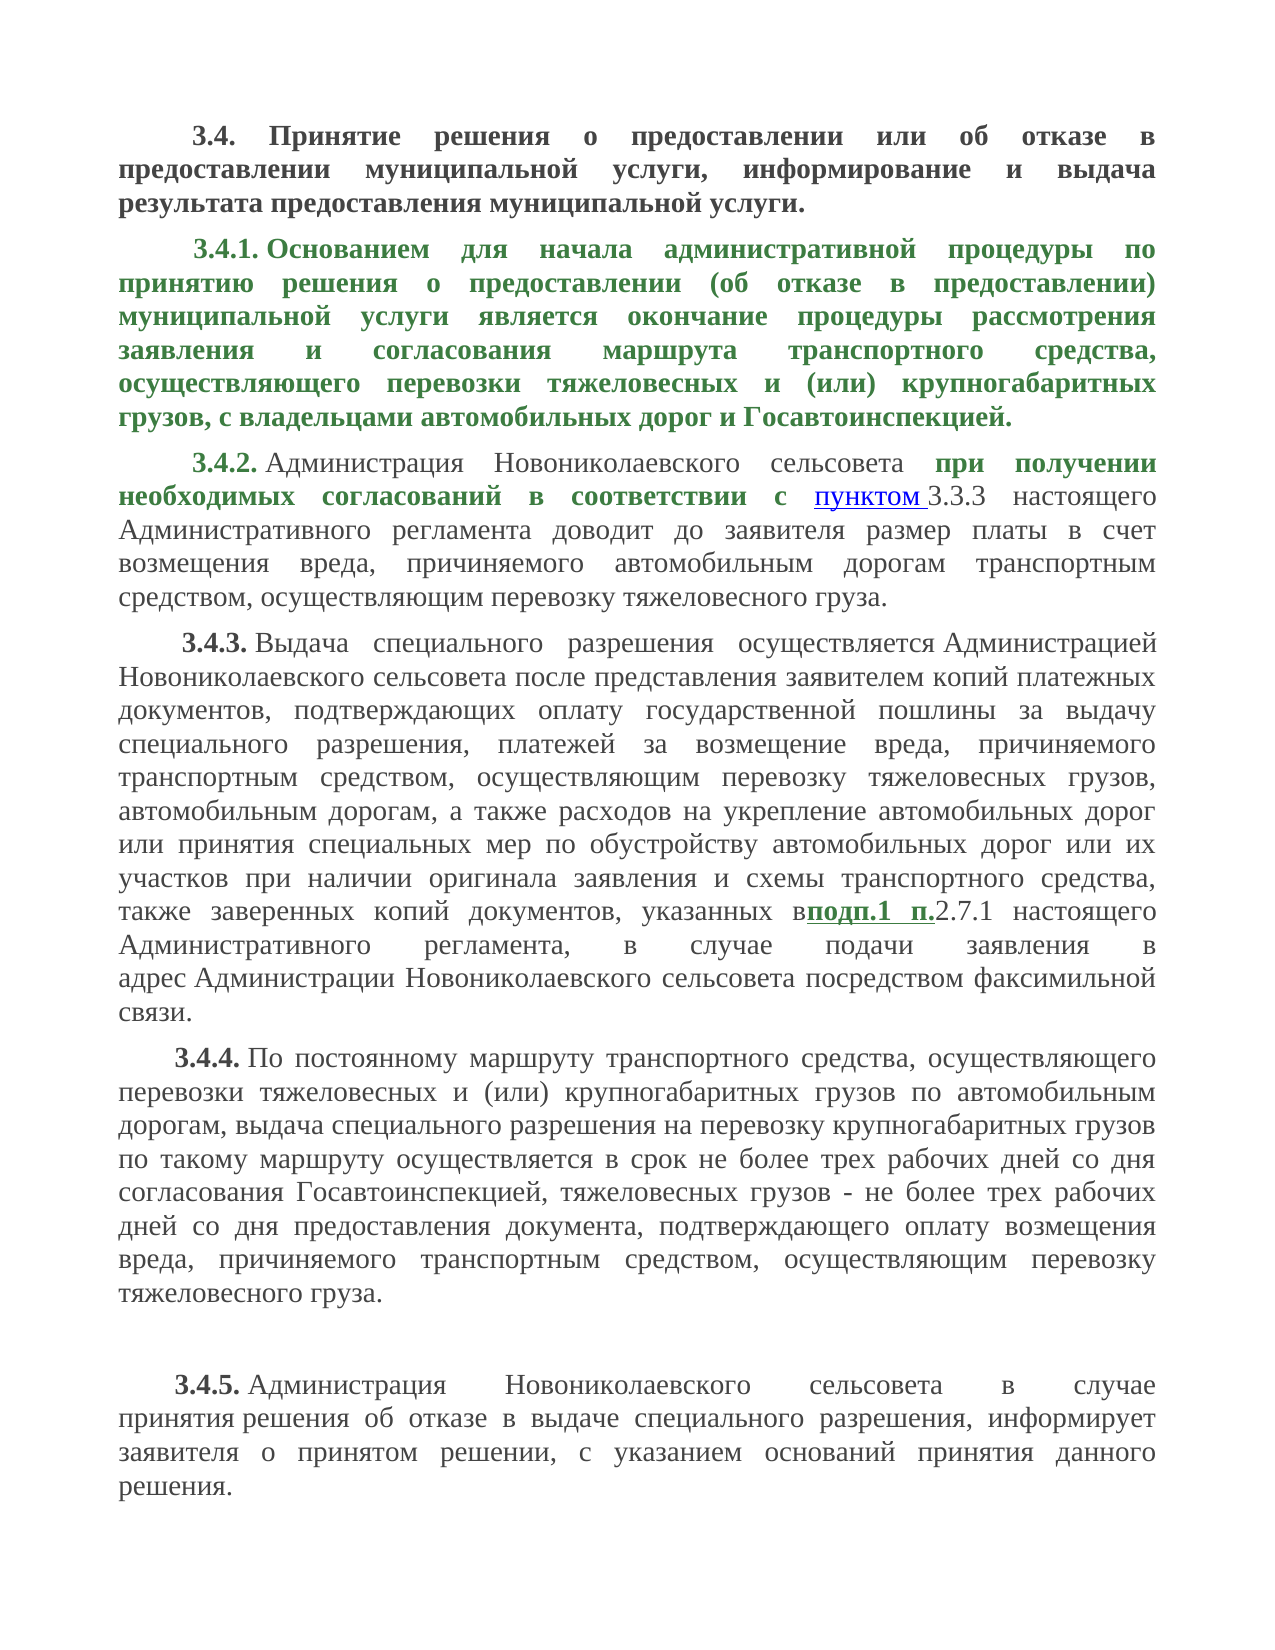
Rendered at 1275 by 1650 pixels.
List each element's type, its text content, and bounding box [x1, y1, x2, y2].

text 3.4. Принятие решения о предоставлении или об отказе в предоставлении муниципальной услуги, информирование и выдача результата предоставления муниципальной услуги. [118, 118, 1157, 219]
text 3.4.4. По постоянному маршруту транспортного средства, осуществляющего перевозки тяжеловесных и (или) крупногабаритных грузов по автомобильным дорогам, выдача специального разрешения на перевозку крупногабаритных грузов по такому маршруту осуществляется в срок не более трех рабочих дней со дня согласования Госавтоинспекцией, тяжеловесных грузов - не более трех рабочих дней со дня предоставления документа, подтверждающего оплату возмещения вреда, причиняемого транспортным средством, осуществляющим перевозку тяжеловесного груза. [118, 1040, 1157, 1308]
text 3.4.5. Администрация Новониколаевского сельсовета в случае принятия решения об отказе в выдаче специального разрешения, информирует заявителя о принятом решении, с указанием оснований принятия данного решения. [118, 1367, 1157, 1501]
text 3.4.1. Основанием для начала административной процедуры по принятию решения о предоставлении (об отказе в предоставлении) муниципальной услуги является окончание процедуры рассмотрения заявления и согласования маршрута транспортного средства, осуществляющего перевозки тяжеловесных и (или) крупногабаритных грузов, с владельцами автомобильных дорог и Госавтоинспекцией. [118, 231, 1157, 432]
text 3.4.2. Администрация Новониколаевского сельсовета при получении необходимых согласований в соответствии с пунктом 3.3.3 настоящего Административного регламента доводит до заявителя размер платы в счет возмещения вреда, причиняемого автомобильным дорогам транспортным средством, осуществляющим перевозку тяжеловесного груза. [118, 445, 1157, 613]
text 3.4.3. Выдача специального разрешения осуществляется Администрацией Новониколаевского сельсовета после представления заявителем копий платежных документов, подтверждающих оплату государственной пошлины за выдачу специального разрешения, платежей за возмещение вреда, причиняемого транспортным средством, осуществляющим перевозку тяжеловесных грузов, автомобильным дорогам, а также расходов на укрепление автомобильных дорог или принятия специальных мер по обустройству автомобильных дорог или их участков при наличии оригинала заявления и схемы транспортного средства, также заверенных копий документов, указанных вподп.1 п.2.7.1 настоящего Административного регламента, в случае подачи заявления в адрес Администрации Новониколаевского сельсовета посредством факсимильной связи. [118, 625, 1157, 1028]
